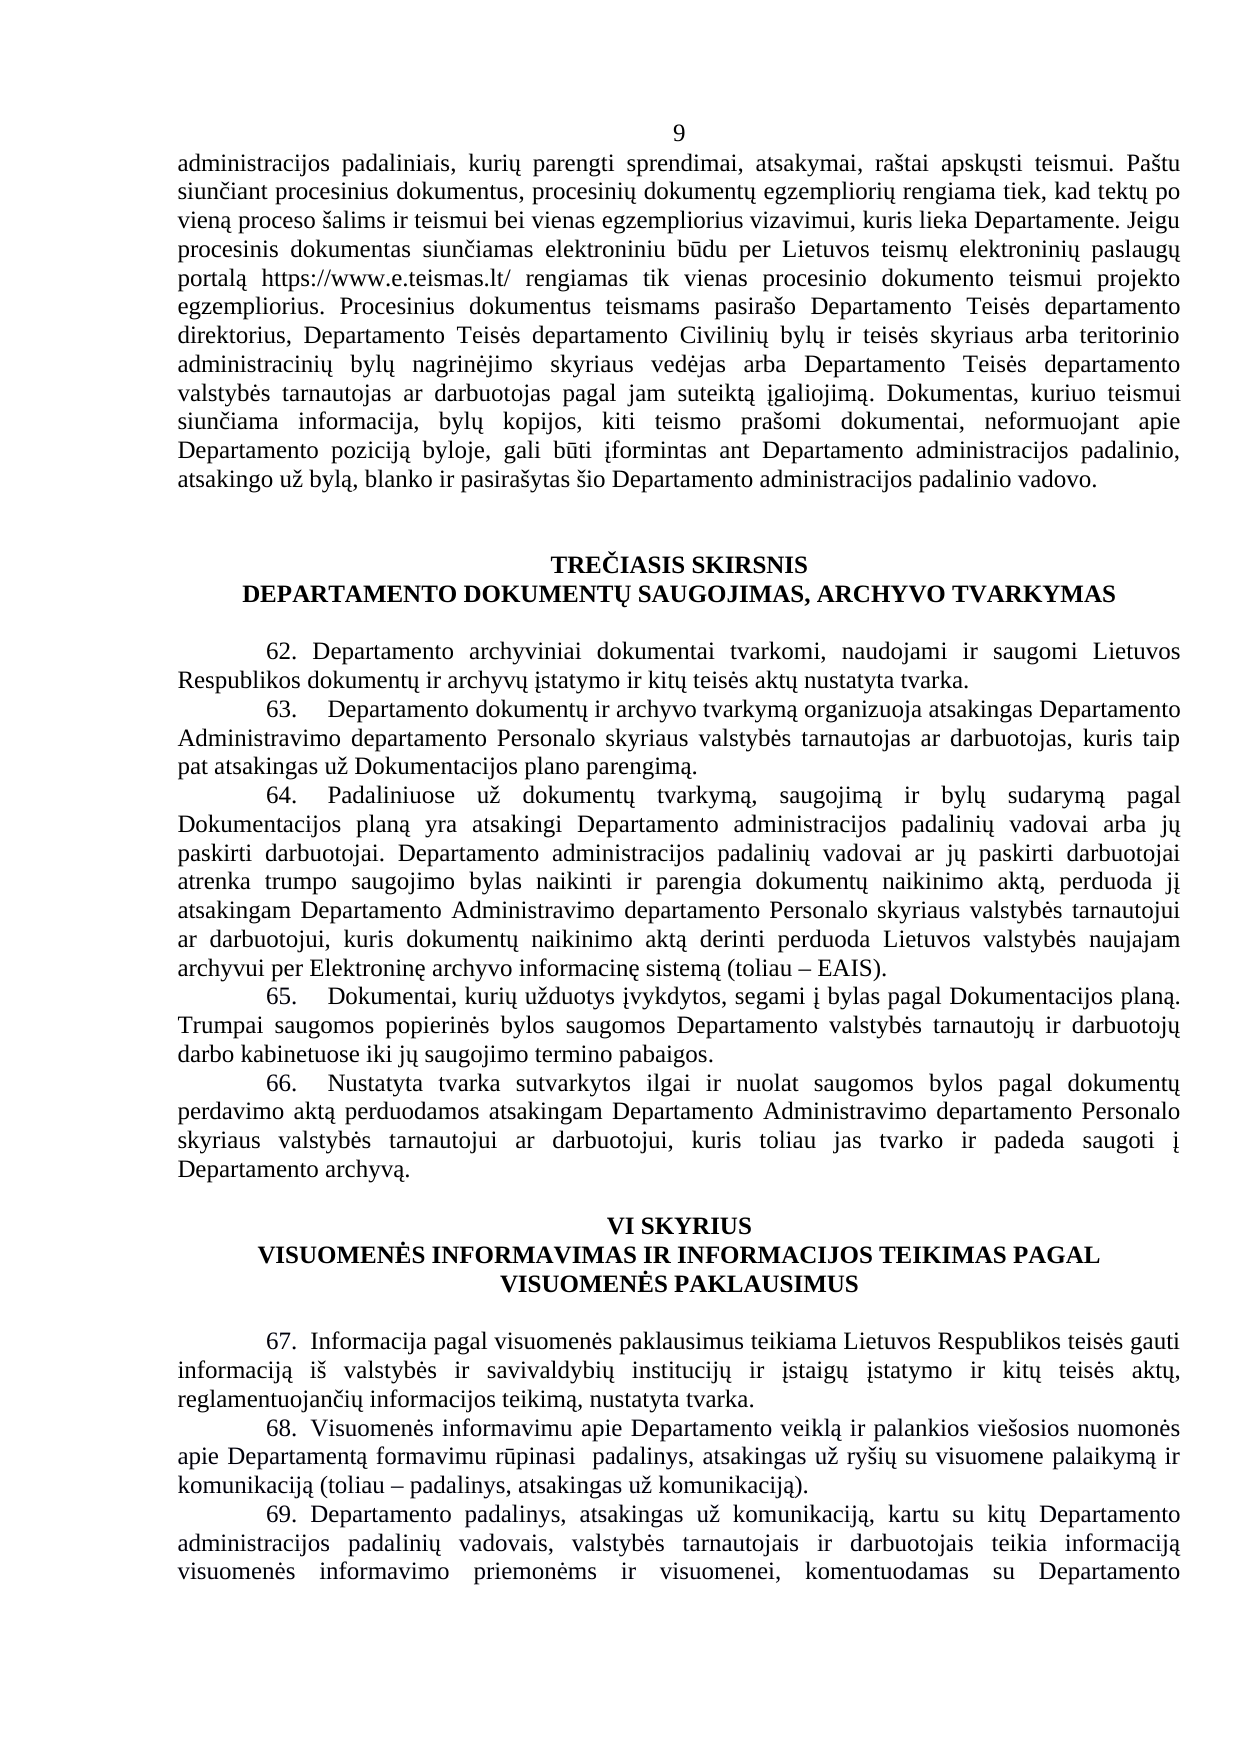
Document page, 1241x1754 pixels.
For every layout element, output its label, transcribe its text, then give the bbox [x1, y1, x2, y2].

text 69. Departamento padalinys, atsakingas už komunikaciją, kartu su kitų Departamento administracijos padalinių vadovais, valstybės tarnautojais ir darbuotojais teikia informaciją visuomenės informavimo priemonėms ir visuomenei, komentuodamas su Departamento [177, 1499, 1181, 1585]
text 62. Departamento archyviniai dokumentai tvarkomi, naudojami ir saugomi Lietuvos Respublikos dokumentų ir archyvų įstatymo ir kitų teisės aktų nustatyta tvarka. [177, 636, 1181, 694]
text administracijos padaliniais, kurių parengti sprendimai, atsakymai, raštai apskųsti teismui. Paštu siunčiant procesinius dokumentus, procesinių dokumentų egzempliorių rengiama tiek, kad tektų po vieną proceso šalims ir teismui bei vienas egzempliorius vizavimui, kuris lieka Departamente. Jeigu procesinis dokumentas siunčiamas elektroniniu būdu per Lietuvos teismų elektroninių paslaugų portalą https://www.e.teismas.lt/ rengiamas tik vienas procesinio dokumento teismui projekto egzempliorius. Procesinius dokumentus teismams pasirašo Departamento Teisės departamento direktorius, Departamento Teisės departamento Civilinių bylų ir teisės skyriaus arba teritorinio administracinių bylų nagrinėjimo skyriaus vedėjas arba Departamento Teisės departamento valstybės tarnautojas ar darbuotojas pagal jam suteiktą įgaliojimą. Dokumentas, kuriuo teismui siunčiama informacija, bylų kopijos, kiti teismo prašomi dokumentai, neformuojant apie Departamento poziciją byloje, gali būti įformintas ant Departamento administracijos padalinio, atsakingo už bylą, blanko ir pasirašytas šio Departamento administracijos padalinio vadovo. [177, 148, 1181, 493]
text 65. Dokumentai, kurių užduotys įvykdytos, segami į bylas pagal Dokumentacijos planą. Trumpai saugomos popierinės bylos saugomos Departamento valstybės tarnautojų ir darbuotojų darbo kabinetuose iki jų saugojimo termino pabaigos. [177, 981, 1181, 1068]
text VISUOMENĖS INFORMAVIMAS IR INFORMACIJOS TEIKIMAS PAGAL VISUOMENĖS PAKLAUSIMUS [177, 1240, 1181, 1298]
text 67. Informacija pagal visuomenės paklausimus teikiama Lietuvos Respublikos teisės gauti informaciją iš valstybės ir savivaldybių institucijų ir įstaigų įstatymo ir kitų teisės aktų, reglamentuojančių informacijos teikimą, nustatyta tvarka. [177, 1326, 1181, 1413]
text VI SKYRIUS [177, 1211, 1181, 1240]
text DEPARTAMENTO DOKUMENTŲ SAUGOJIMAS, ARCHYVO TVARKYMAS [177, 579, 1181, 608]
text 63. Departamento dokumentų ir archyvo tvarkymą organizuoja atsakingas Departamento Administravimo departamento Personalo skyriaus valstybės tarnautojas ar darbuotojas, kuris taip pat atsakingas už Dokumentacijos plano parengimą. [177, 694, 1181, 780]
text 68. Visuomenės informavimu apie Departamento veiklą ir palankios viešosios nuomonės apie Departamentą formavimu rūpinasi padalinys, atsakingas už ryšių su visuomene palaikymą ir komunikaciją (toliau – padalinys, atsakingas už komunikaciją). [177, 1413, 1181, 1499]
text 66. Nustatyta tvarka sutvarkytos ilgai ir nuolat saugomos bylos pagal dokumentų perdavimo aktą perduodamos atsakingam Departamento Administravimo departamento Personalo skyriaus valstybės tarnautojui ar darbuotojui, kuris toliau jas tvarko ir padeda saugoti į Departamento archyvą. [177, 1068, 1181, 1183]
text 64. Padaliniuose už dokumentų tvarkymą, saugojimą ir bylų sudarymą pagal Dokumentacijos planą yra atsakingi Departamento administracijos padalinių vadovai arba jų paskirti darbuotojai. Departamento administracijos padalinių vadovai ar jų paskirti darbuotojai atrenka trumpo saugojimo bylas naikinti ir parengia dokumentų naikinimo aktą, perduoda jį atsakingam Departamento Administravimo departamento Personalo skyriaus valstybės tarnautojui ar darbuotojui, kuris dokumentų naikinimo aktą derinti perduoda Lietuvos valstybės naujajam archyvui per Elektroninę archyvo informacinę sistemą (toliau – EAIS). [177, 780, 1181, 981]
text TREČIASIS SKIRSNIS [177, 550, 1181, 579]
